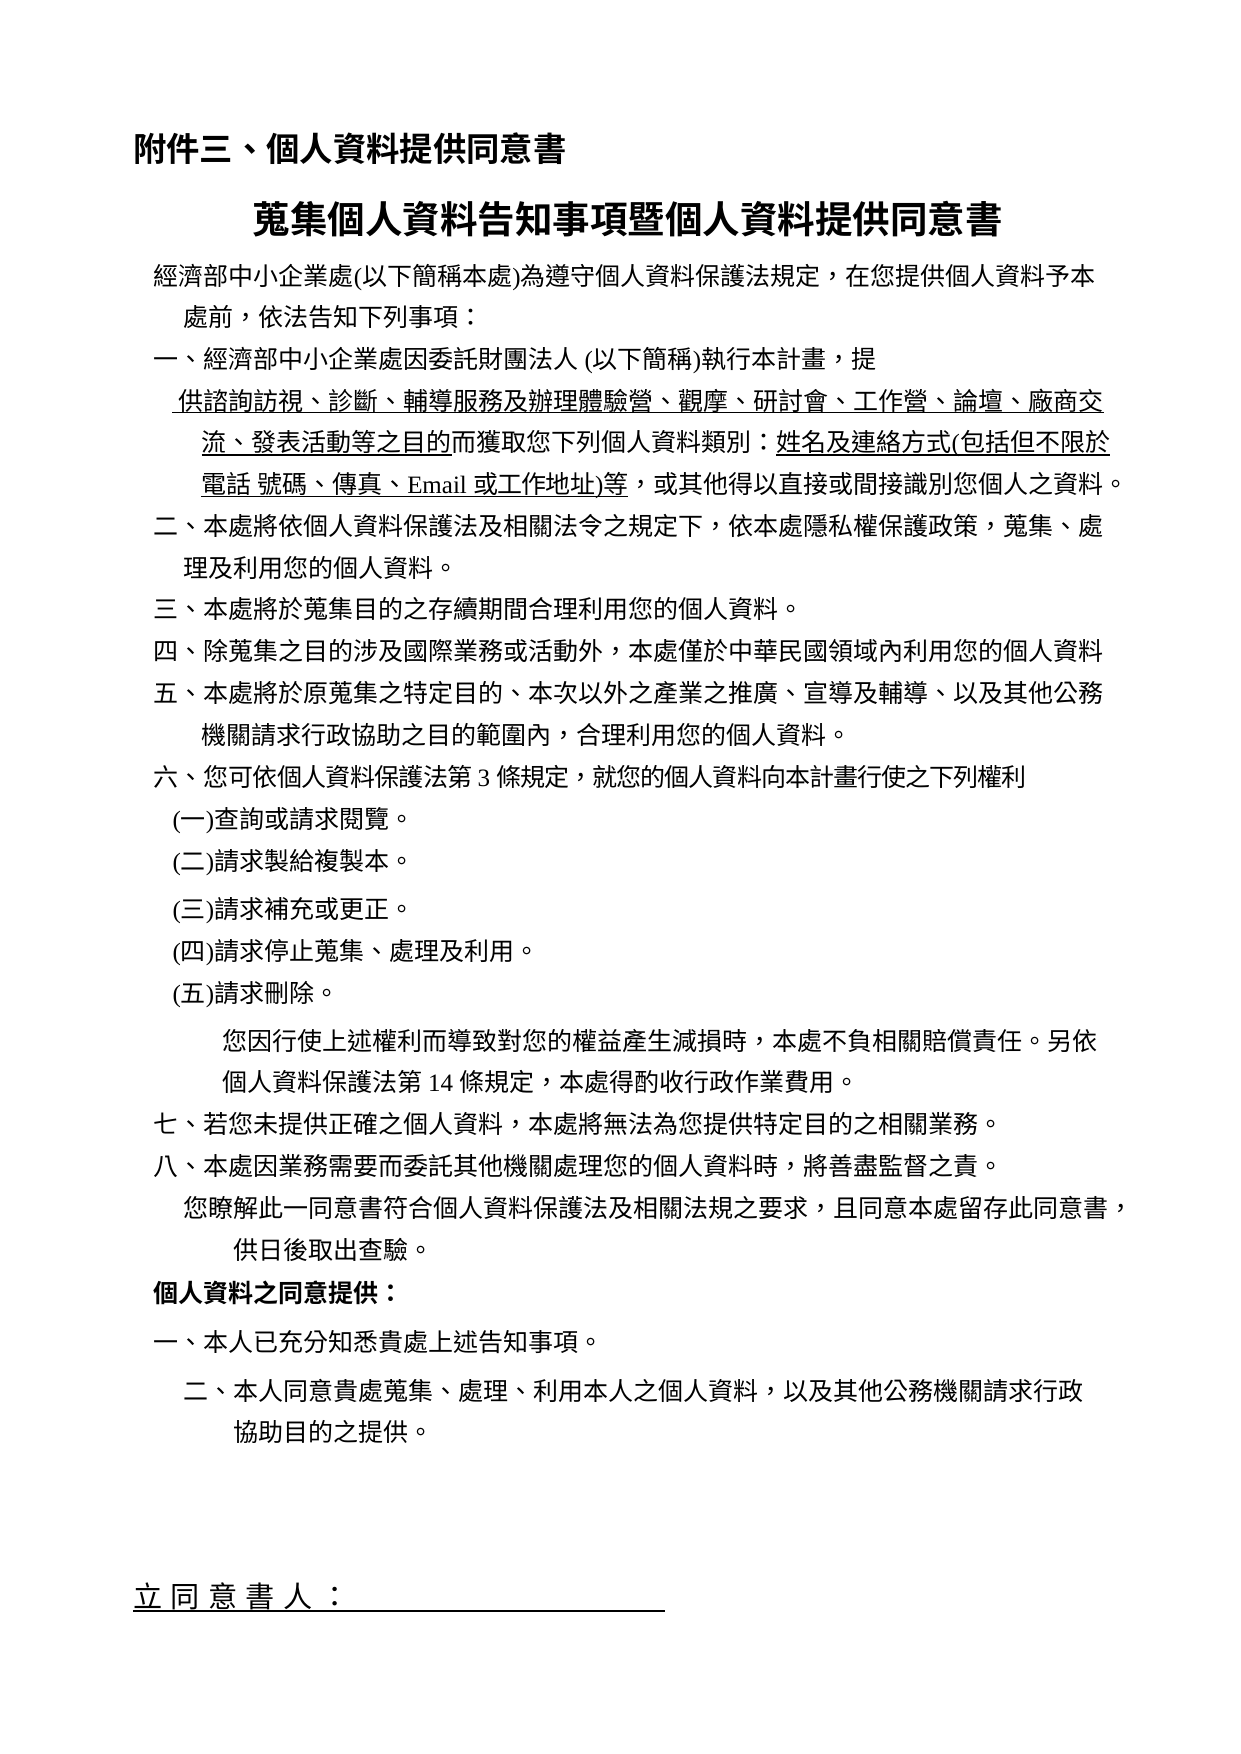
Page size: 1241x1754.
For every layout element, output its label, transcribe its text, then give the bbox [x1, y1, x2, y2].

text 供諮詢訪視、診斷、輔導服務及辦理體驗營、觀摩、研討會、工作營、論壇、廠商交流、發表活動等之目的而獲取您下列個人資料類別：姓名及連絡方式(包括但不限於電話 號碼、傳真、Email 或工作地址)等，或其他得以直接或間接識別您個人之資料。 [172, 381, 1122, 501]
text 五、本處將於原蒐集之特定目的、本次以外之產業之推廣、宣導及輔導、以及其他公務機關請求行政協助之目的範圍內，合理利用您的個人資料。 [154, 674, 1109, 752]
text (二)請求製給複製本。 [172, 841, 1122, 877]
text (三)請求補充或更正。 [172, 889, 1122, 926]
text 一、本人已充分知悉貴處上述告知事項。 [154, 1322, 1122, 1359]
text 一、經濟部中小企業處因委託財團法人 (以下簡稱)執行本計畫，提 [154, 339, 1122, 376]
text 您瞭解此一同意書符合個人資料保護法及相關法規之要求，且同意本處留存此同意書，供日後取出查驗。 [183, 1188, 1122, 1266]
text 四、除蒐集之目的涉及國際業務或活動外，本處僅於中華民國領域內利用您的個人資料 [154, 632, 1109, 668]
text 經濟部中小企業處(以下簡稱本處)為遵守個人資料保護法規定，在您提供個人資料予本處前，依法告知下列事項： [154, 256, 1104, 334]
text 七、若您未提供正確之個人資料，本處將無法為您提供特定目的之相關業務。 [147, 1105, 1122, 1141]
text 三、本處將於蒐集目的之存續期間合理利用您的個人資料。 [154, 590, 1122, 626]
text (五)請求刪除。 [172, 973, 1122, 1009]
text 八、本處因業務需要而委託其他機關處理您的個人資料時，將善盡監督之責。 [147, 1147, 1108, 1183]
text 二、本處將依個人資料保護法及相關法令之規定下，依本處隱私權保護政策，蒐集、處理及利用您的個人資料。 [154, 506, 1104, 584]
text (一)查詢或請求閱覽。 [172, 799, 1104, 835]
text 六、您可依個人資料保護法第 3 條規定，就您的個人資料向本計畫行使之下列權利 [154, 757, 1109, 793]
subtitle 附件三、個人資料提供同意書 [133, 123, 1122, 171]
text 二、本人同意貴處蒐集、處理、利用本人之個人資料，以及其他公務機關請求行政協助目的之提供。 [183, 1371, 1104, 1449]
text 蒐集個人資料告知事項暨個人資料提供同意書 [133, 190, 1122, 244]
text 個人資料之同意提供： [154, 1274, 1122, 1310]
text 立 同 意 書 人 ： [133, 1574, 1098, 1616]
text 您因行使上述權利而導致對您的權益產生減損時，本處不負相關賠償責任。另依個人資料保護法第 14 條規定，本處得酌收行政作業費用。 [222, 1021, 1104, 1099]
text (四)請求停止蒐集、處理及利用。 [172, 931, 1122, 967]
